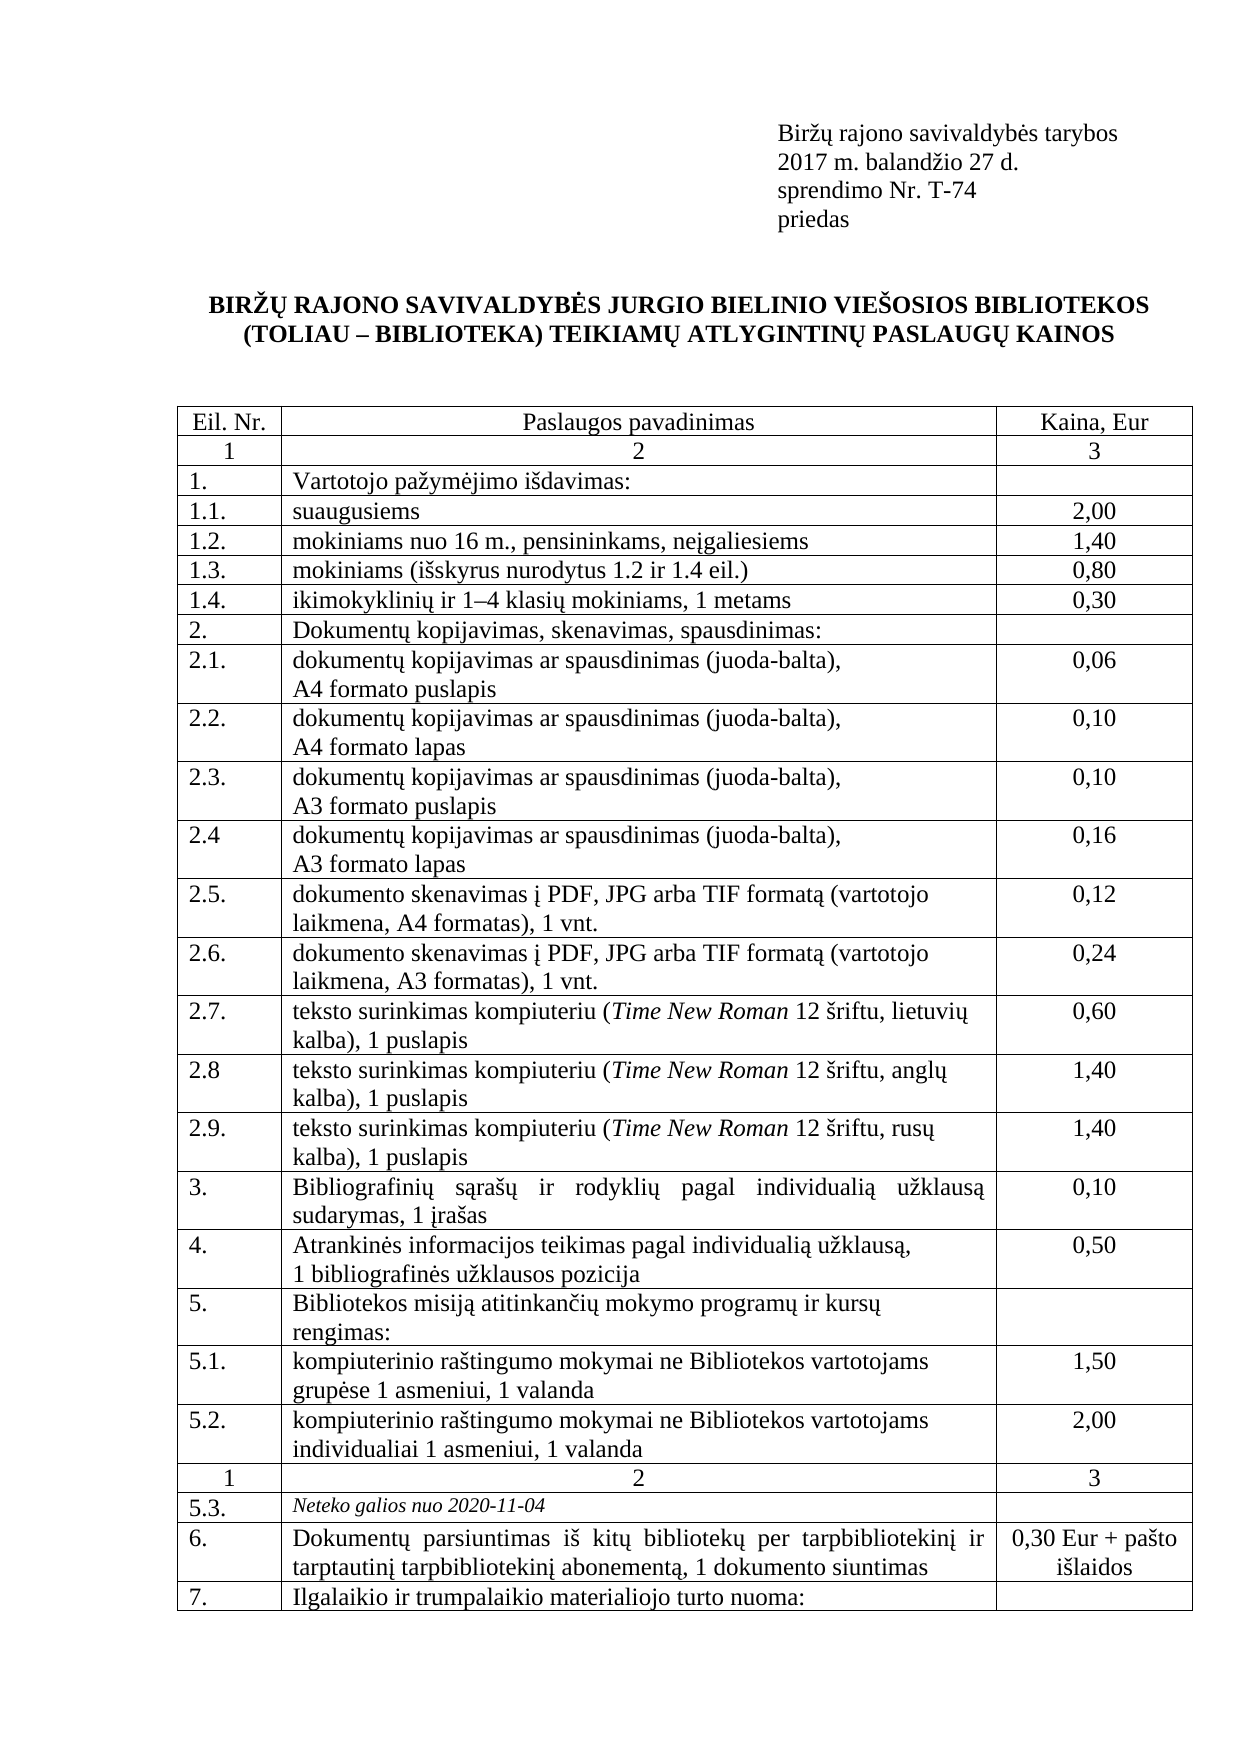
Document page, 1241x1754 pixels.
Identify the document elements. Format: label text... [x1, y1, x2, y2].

table_cell mokiniams (išskyrus nurodytus 1.2 ir 1.4 eil.) [282, 556, 996, 584]
table_cell 0,16 [997, 821, 1192, 878]
table_cell dokumentų kopijavimas ar spausdinimas (juoda-balta), A4 formato lapas [282, 704, 996, 761]
table_cell 0,10 [997, 1172, 1192, 1229]
table_cell Vartotojo pažymėjimo išdavimas: [282, 466, 996, 495]
table_cell 1,40 [997, 1113, 1192, 1171]
table_cell 3 [997, 1464, 1192, 1492]
table_cell [997, 1289, 1192, 1345]
table_header Eil. Nr. [178, 407, 281, 435]
table_cell 2.6. [178, 938, 281, 995]
table_cell 2.5. [178, 879, 281, 937]
table_cell dokumentų kopijavimas ar spausdinimas (juoda-balta), A3 formato lapas [282, 821, 996, 878]
table_cell 3. [178, 1172, 281, 1229]
table_cell 2.9. [178, 1113, 281, 1171]
table_cell 7. [178, 1582, 281, 1610]
table_cell 4. [178, 1230, 281, 1287]
table_cell [997, 1493, 1192, 1522]
table_cell 2.8 [178, 1055, 281, 1112]
table_cell 0,30 Eur + pašto išlaidos [997, 1523, 1192, 1581]
text priedas [702, 204, 1181, 233]
table_cell 1. [178, 466, 281, 495]
table_cell 2.2. [178, 704, 281, 761]
table_cell teksto surinkimas kompiuteriu (Time New Roman 12 šriftu, rusų kalba), 1 puslapis [282, 1113, 996, 1171]
table_cell 0,10 [997, 704, 1192, 761]
table_cell ikimokyklinių ir 1–4 klasių mokiniams, 1 metams [282, 585, 996, 614]
table_header Paslaugos pavadinimas [282, 407, 996, 435]
table_cell 5.2. [178, 1405, 281, 1462]
table_cell 0,30 [997, 585, 1192, 614]
table_cell 0,60 [997, 996, 1192, 1054]
table_cell 1.2. [178, 526, 281, 554]
text BIRŽŲ RAJONO SAVIVALDYBĖS JURGIO BIELINIO VIEŠOSIOS BIBLIOTEKOS (TOLIAU – BIBLIOTEKA) TEIKIAMŲ ATLYGINTINŲ PASLAUGŲ KAINOS [177, 291, 1181, 348]
table_cell 2 [282, 436, 996, 465]
table_cell 6. [178, 1523, 281, 1581]
table_cell 0,80 [997, 556, 1192, 584]
table_cell 5. [178, 1289, 281, 1345]
table_cell 1.3. [178, 556, 281, 584]
table_cell dokumentų kopijavimas ar spausdinimas (juoda-balta), A4 formato puslapis [282, 645, 996, 702]
table_cell 2.4 [178, 821, 281, 878]
table_cell 2.1. [178, 645, 281, 702]
table_cell 0,12 [997, 879, 1192, 937]
table_cell 1,40 [997, 1055, 1192, 1112]
table_cell 1.4. [178, 585, 281, 614]
table_header Kaina, Eur [997, 407, 1192, 435]
table_cell 1,40 [997, 526, 1192, 554]
table_cell kompiuterinio raštingumo mokymai ne Bibliotekos vartotojams grupėse 1 asmeniui, 1 valanda [282, 1346, 996, 1404]
table_cell 0,10 [997, 762, 1192, 819]
table_cell 2,00 [997, 496, 1192, 525]
table_cell dokumento skenavimas į PDF, JPG arba TIF formatą (vartotojo laikmena, A4 formatas), 1 vnt. [282, 879, 996, 937]
table_cell 2,00 [997, 1405, 1192, 1462]
table_cell [997, 466, 1192, 495]
text 2017 m. balandžio 27 d. [177, 147, 1181, 176]
table_cell teksto surinkimas kompiuteriu (Time New Roman 12 šriftu, lietuvių kalba), 1 puslapis [282, 996, 996, 1054]
table_cell 0,24 [997, 938, 1192, 995]
table_cell 2.3. [178, 762, 281, 819]
text Biržų rajono savivaldybės tarybos [702, 118, 1181, 147]
table_cell Dokumentų parsiuntimas iš kitų bibliotekų per tarpbibliotekinį ir tarptautinį tarpbibliotekinį abonementą, 1 dokumento siuntimas [282, 1523, 996, 1581]
table_cell 2.7. [178, 996, 281, 1054]
table_cell 5.1. [178, 1346, 281, 1404]
table_cell 1 [178, 1464, 281, 1492]
table_cell dokumento skenavimas į PDF, JPG arba TIF formatą (vartotojo laikmena, A3 formatas), 1 vnt. [282, 938, 996, 995]
table_cell 5.3. [178, 1493, 281, 1522]
table_cell 3 [997, 436, 1192, 465]
table_cell 1,50 [997, 1346, 1192, 1404]
table_cell Ilgalaikio ir trumpalaikio materialiojo turto nuoma: [282, 1582, 996, 1610]
table_cell Neteko galios nuo 2020-11-04 [282, 1493, 996, 1522]
table_cell 0,50 [997, 1230, 1192, 1287]
table_cell [997, 615, 1192, 644]
table_cell 1.1. [178, 496, 281, 525]
table_cell teksto surinkimas kompiuteriu (Time New Roman 12 šriftu, anglų kalba), 1 puslapis [282, 1055, 996, 1112]
table_cell 0,06 [997, 645, 1192, 702]
table_cell 1 [178, 436, 281, 465]
table_cell 2. [178, 615, 281, 644]
table_cell suaugusiems [282, 496, 996, 525]
text sprendimo Nr. T-74 [177, 176, 1181, 204]
table_cell Atrankinės informacijos teikimas pagal individualią užklausą, 1 bibliografinės užklausos pozicija [282, 1230, 996, 1287]
table_cell [997, 1582, 1192, 1610]
table_cell Bibliografinių sąrašų ir rodyklių pagal individualią užklausą sudarymas, 1 įrašas [282, 1172, 996, 1229]
table_cell Bibliotekos misiją atitinkančių mokymo programų ir kursų rengimas: [282, 1289, 996, 1345]
table_cell 2 [282, 1464, 996, 1492]
table_cell dokumentų kopijavimas ar spausdinimas (juoda-balta), A3 formato puslapis [282, 762, 996, 819]
table_cell mokiniams nuo 16 m., pensininkams, neįgaliesiems [282, 526, 996, 554]
table_cell kompiuterinio raštingumo mokymai ne Bibliotekos vartotojams individualiai 1 asmeniui, 1 valanda [282, 1405, 996, 1462]
table_cell Dokumentų kopijavimas, skenavimas, spausdinimas: [282, 615, 996, 644]
